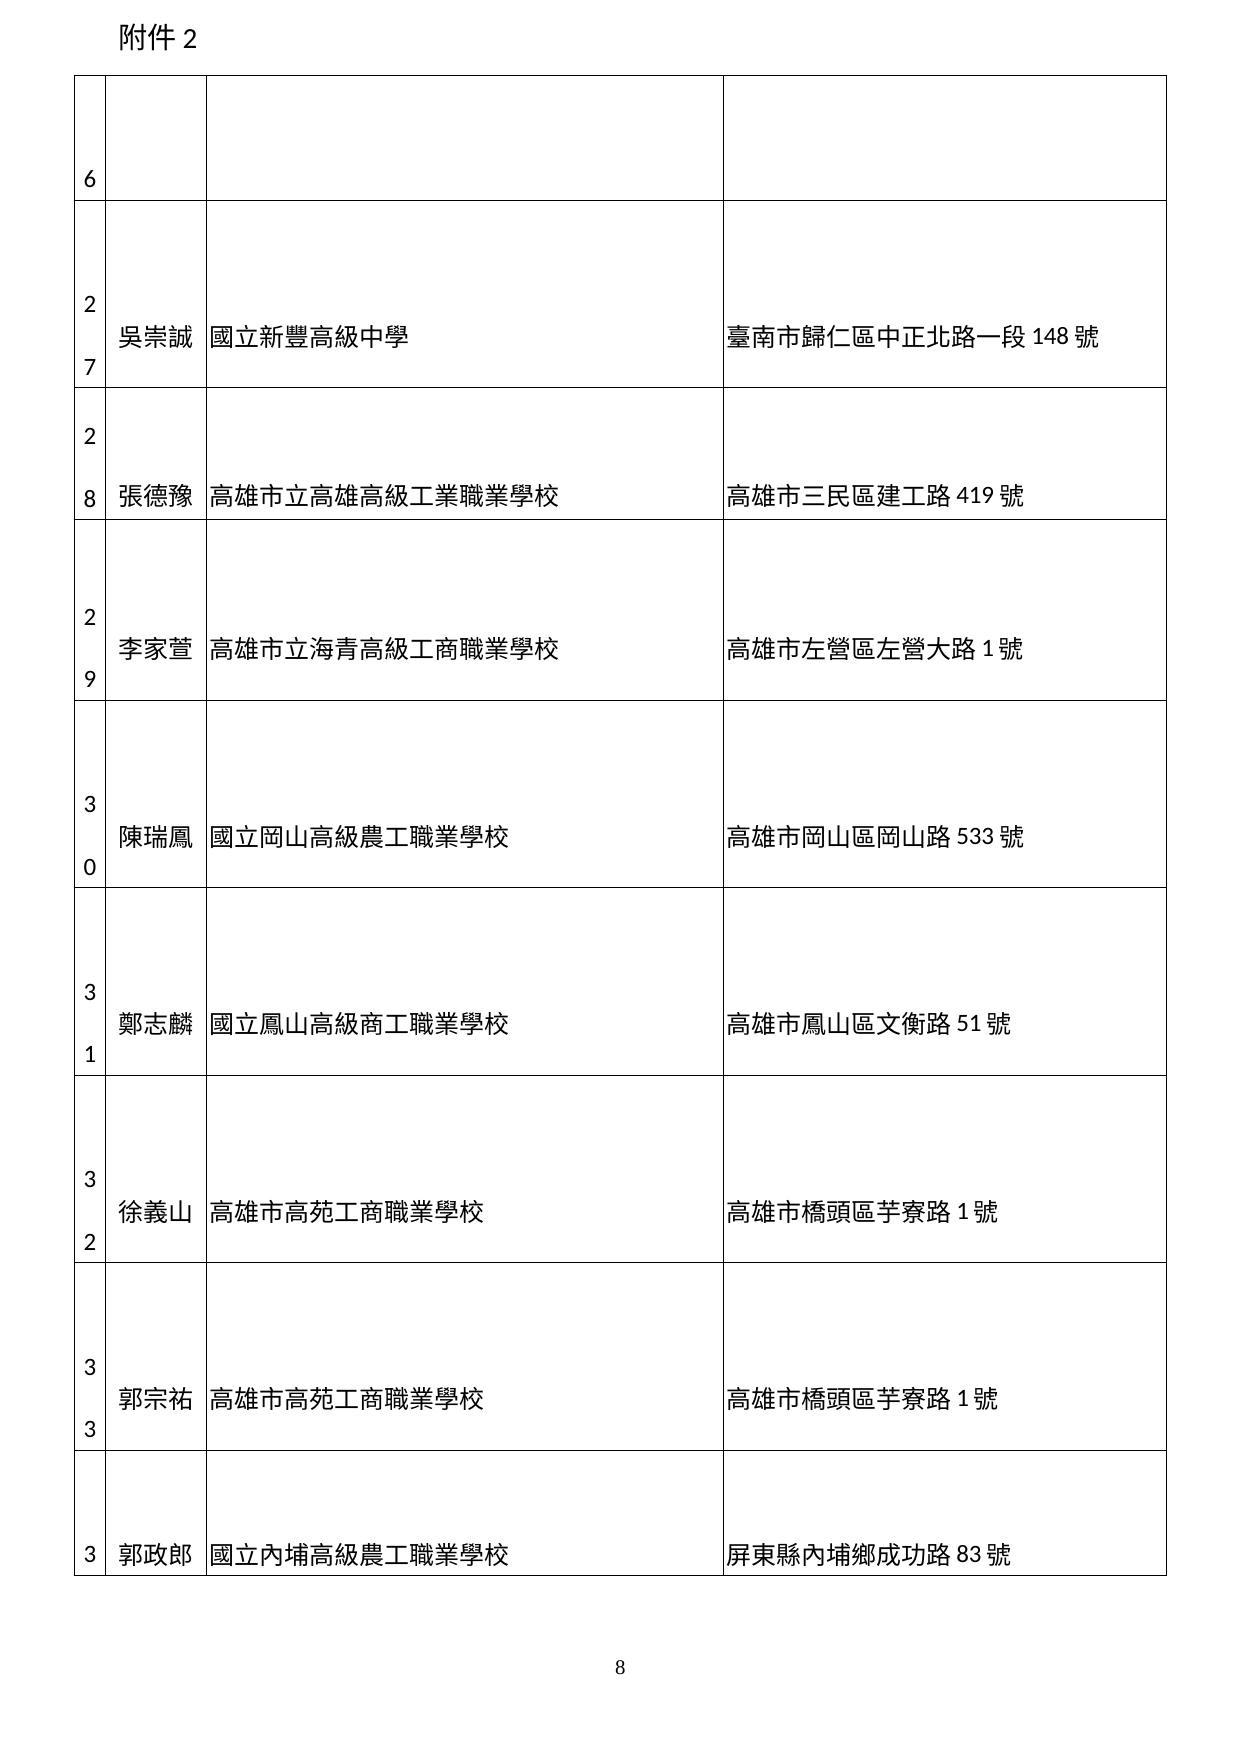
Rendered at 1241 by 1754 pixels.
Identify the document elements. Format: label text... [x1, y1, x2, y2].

table_cell 高雄市橋頭區芋寮路1號 [724, 1263, 1166, 1450]
table_cell 高雄市三民區建工路419號 [724, 388, 1166, 519]
table_cell 高雄市岡山區岡山路533號 [724, 701, 1166, 887]
table_cell 高雄市立海青高級工商職業學校 [207, 520, 723, 700]
table_cell 32 [75, 1076, 105, 1262]
table_cell [106, 76, 206, 200]
table_cell 張德豫 [106, 388, 206, 519]
table_cell 28 [75, 388, 105, 519]
table_cell 高雄市橋頭區芋寮路1號 [724, 1076, 1166, 1262]
table_cell 高雄市立高雄高級工業職業學校 [207, 388, 723, 519]
table_cell 高雄市高苑工商職業學校 [207, 1263, 723, 1450]
table_cell 陳瑞鳳 [106, 701, 206, 887]
table_cell 高雄市左營區左營大路1號 [724, 520, 1166, 700]
table_cell 徐義山 [106, 1076, 206, 1262]
table_cell 鄭志麟 [106, 888, 206, 1075]
table_cell 33 [75, 1263, 105, 1450]
table_cell 31 [75, 888, 105, 1075]
table_cell 國立岡山高級農工職業學校 [207, 701, 723, 887]
table_cell 國立新豐高級中學 [207, 201, 723, 387]
table_cell 李家萱 [106, 520, 206, 700]
table_cell 屏東縣內埔鄉成功路83號 [724, 1451, 1166, 1575]
table_cell 吳崇誠 [106, 201, 206, 387]
table_cell 郭政郎 [106, 1451, 206, 1575]
table_cell 高雄市鳳山區文衡路51號 [724, 888, 1166, 1075]
table_cell 3 [75, 1451, 105, 1575]
table_cell 6 [75, 76, 105, 200]
table_cell 郭宗祐 [106, 1263, 206, 1450]
table_cell 29 [75, 520, 105, 700]
table_cell [724, 76, 1166, 200]
table_cell 高雄市高苑工商職業學校 [207, 1076, 723, 1262]
table_cell [207, 76, 723, 200]
table_cell 國立鳳山高級商工職業學校 [207, 888, 723, 1075]
table_cell 臺南市歸仁區中正北路一段148號 [724, 201, 1166, 387]
table_cell 國立內埔高級農工職業學校 [207, 1451, 723, 1575]
table_cell 30 [75, 701, 105, 887]
table_cell 27 [75, 201, 105, 387]
